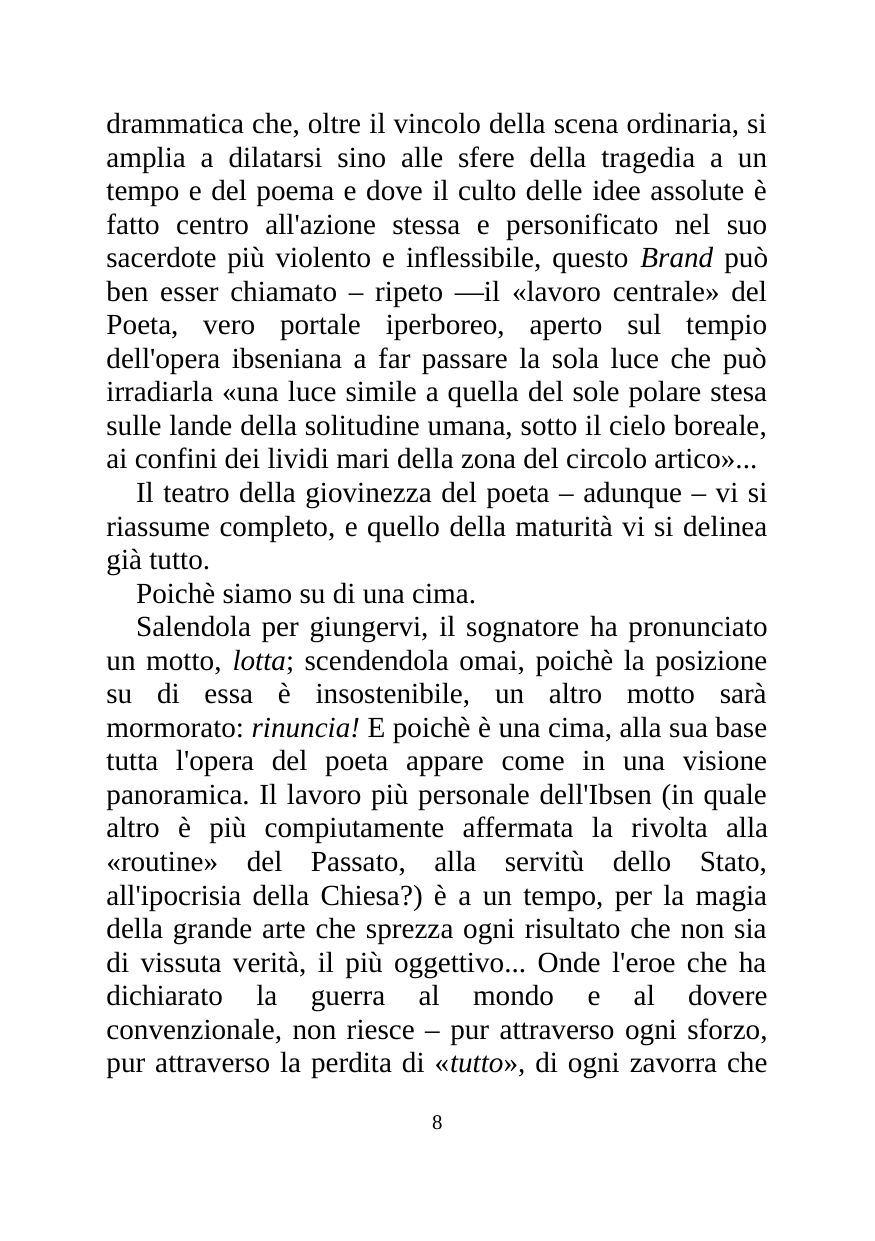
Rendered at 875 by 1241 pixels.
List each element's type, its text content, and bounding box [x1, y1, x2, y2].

text Poichè siamo su di una cima. [106, 576, 768, 609]
text Salendola per giungervi, il sognatore ha pronunciato un motto, lotta; scendendola omai, poichè la posizione su di essa è insostenibile, un altro motto sarà mormorato: rinuncia! E poichè è una cima, alla sua base tutta l'opera del poeta appare come in una visione panoramica. Il lavoro più personale dell'Ibsen (in quale altro è più compiutamente affermata la rivolta alla «routine» del Passato, alla servitù dello Stato, all'ipocrisia della Chiesa?) è a un tempo, per la magia della grande arte che sprezza ogni risultato che non sia di vissuta verità, il più oggettivo... Onde l'eroe che ha dichiarato la guerra al mondo e al dovere convenzionale, non riesce – pur attraverso ogni sforzo, pur attraverso la perdita di «tutto», di ogni zavorra che [106, 609, 768, 1079]
text Il teatro della giovinezza del poeta – adunque – vi si riassume completo, e quello della maturità vi si delinea già tutto. [106, 475, 768, 576]
text drammatica che, oltre il vincolo della scena ordinaria, si amplia a dilatarsi sino alle sfere della tragedia a un tempo e del poema e dove il culto delle idee assolute è fatto centro all'azione stessa e personificato nel suo sacerdote più violento e inflessibile, questo Brand può ben esser chiamato – ripeto —il «lavoro centrale» del Poeta, vero portale iperboreo, aperto sul tempio dell'opera ibseniana a far passare la sola luce che può irradiarla «una luce simile a quella del sole polare stesa sulle lande della solitudine umana, sotto il cielo boreale, ai confini dei lividi mari della zona del circolo artico»... [106, 106, 768, 475]
